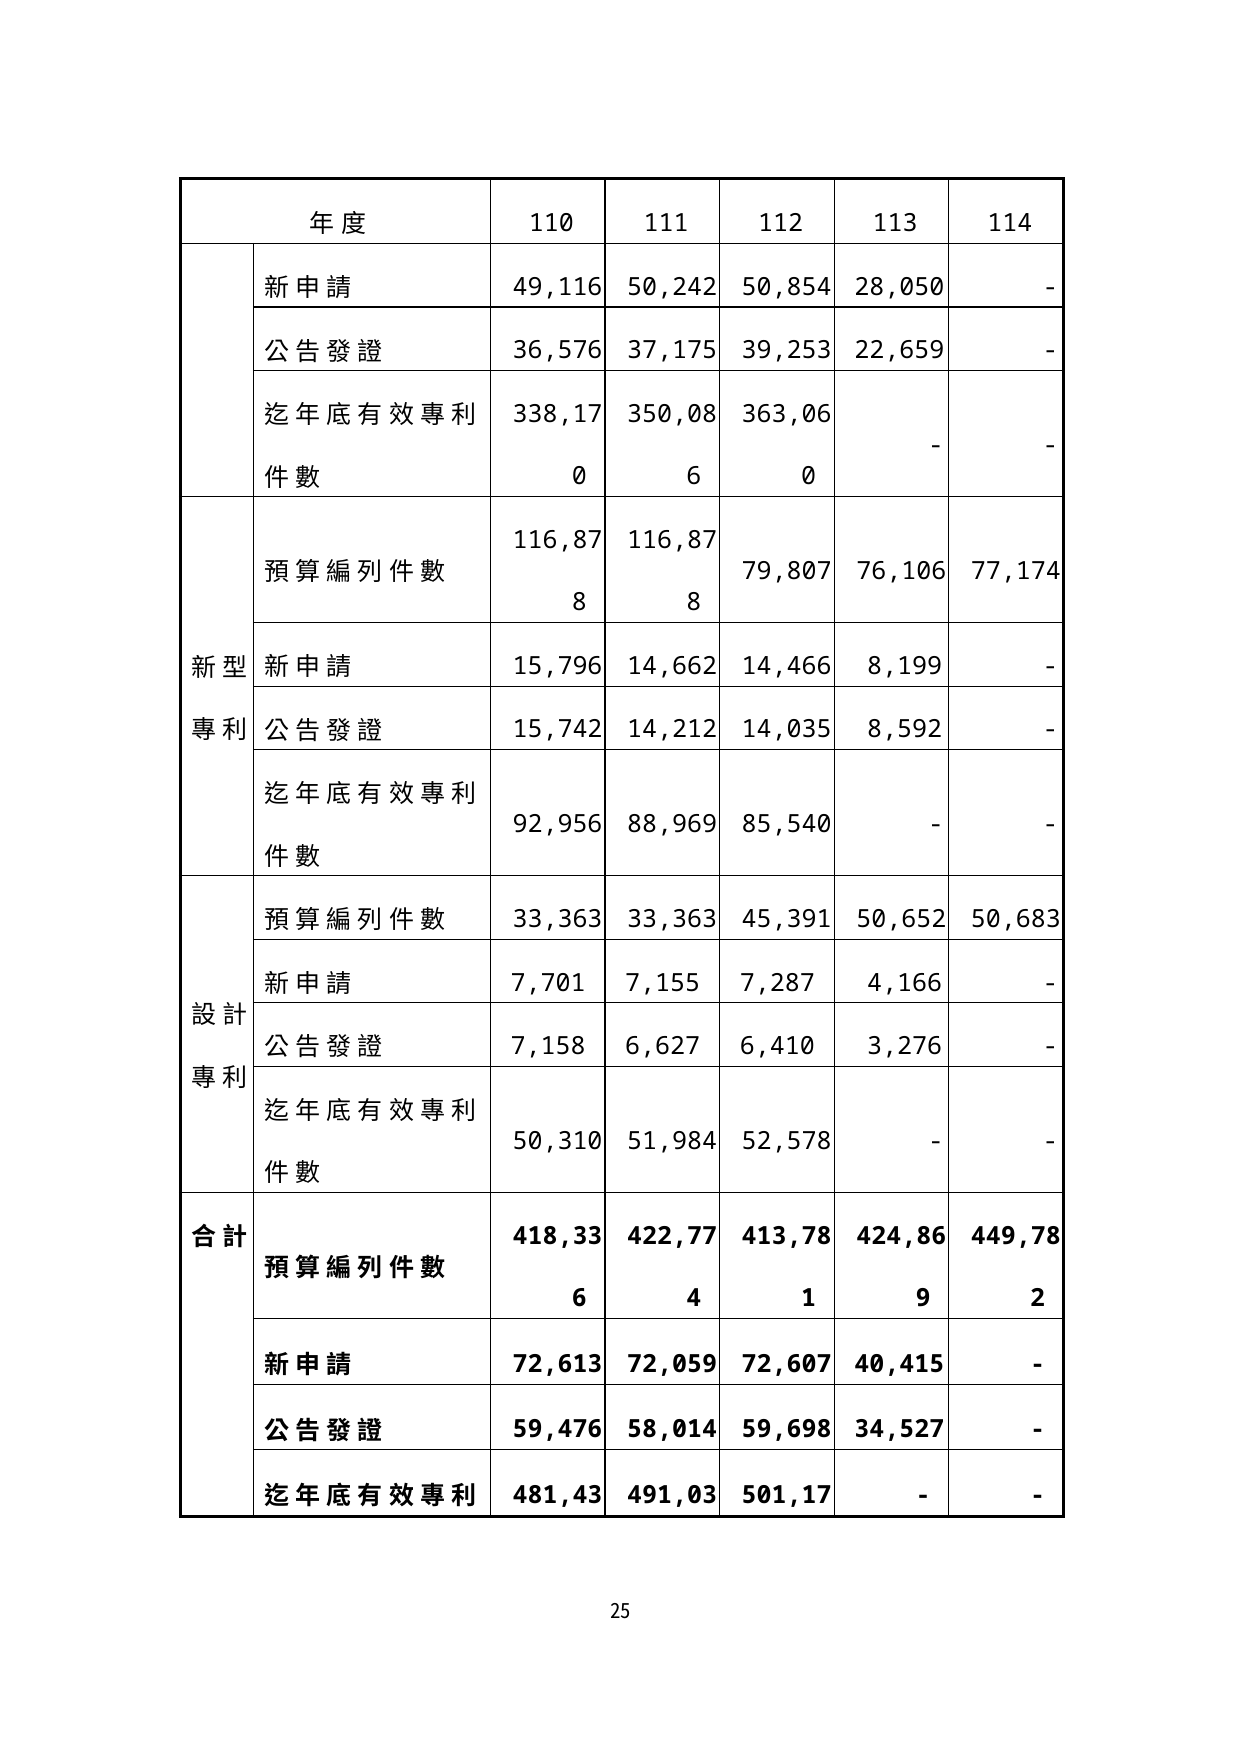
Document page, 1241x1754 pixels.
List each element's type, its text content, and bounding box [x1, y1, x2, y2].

table_cell 設計專利 [182, 876, 253, 1192]
table_cell 合計 [182, 1193, 253, 1515]
table_cell 79,807 [720, 497, 834, 622]
table_cell 迄年底有效專利件數 [254, 750, 490, 875]
table_cell - [949, 1003, 1062, 1066]
table_cell - [949, 623, 1062, 686]
table_cell 33,363 [491, 876, 604, 939]
table_cell 3,276 [835, 1003, 948, 1066]
table_cell 88,969 [606, 750, 719, 875]
table_cell 58,014 [606, 1385, 719, 1449]
table_cell 8,592 [835, 687, 948, 749]
table_cell 76,106 [835, 497, 948, 622]
table_cell 迄年底有效專利 [254, 1450, 490, 1515]
table_cell 新申請 [254, 623, 490, 686]
table_cell 34,527 [835, 1385, 948, 1449]
table_header 114 [949, 180, 1062, 243]
table_cell 新型專利 [182, 497, 253, 875]
table_cell 14,035 [720, 687, 834, 749]
table_cell 28,050 [835, 244, 948, 306]
table_cell 501,17 [720, 1450, 834, 1515]
table_cell 92,956 [491, 750, 604, 875]
table_cell - [835, 371, 948, 496]
table_cell - [949, 1385, 1062, 1449]
table_cell - [949, 750, 1062, 875]
table_cell 14,212 [606, 687, 719, 749]
table_cell 7,701 [491, 940, 604, 1002]
table_cell 72,607 [720, 1319, 834, 1383]
table_cell 39,253 [720, 308, 834, 370]
table_header 年度 [182, 180, 490, 243]
table_cell 85,540 [720, 750, 834, 875]
table_cell 72,059 [606, 1319, 719, 1383]
table_cell 418,336 [491, 1193, 604, 1318]
table_cell - [949, 371, 1062, 496]
table_cell 預算編列件數 [254, 876, 490, 939]
table_cell 公告發證 [254, 1003, 490, 1066]
table_cell 50,652 [835, 876, 948, 939]
table_cell 422,774 [606, 1193, 719, 1318]
table_cell 50,854 [720, 244, 834, 306]
table_header 111 [606, 180, 719, 243]
table_cell - [949, 1067, 1062, 1192]
table_cell 363,060 [720, 371, 834, 496]
table_header 113 [835, 180, 948, 243]
table_cell - [949, 687, 1062, 749]
table_cell 49,116 [491, 244, 604, 306]
table_cell 7,158 [491, 1003, 604, 1066]
table_cell 52,578 [720, 1067, 834, 1192]
table_cell 45,391 [720, 876, 834, 939]
table_cell - [949, 308, 1062, 370]
table_cell 413,781 [720, 1193, 834, 1318]
table_cell - [949, 1450, 1062, 1515]
table_cell 59,698 [720, 1385, 834, 1449]
table_cell 481,43 [491, 1450, 604, 1515]
table_cell 新申請 [254, 244, 490, 306]
table_cell 預算編列件數 [254, 1193, 490, 1318]
table_cell 新申請 [254, 1319, 490, 1383]
table_cell 350,086 [606, 371, 719, 496]
table_cell 40,415 [835, 1319, 948, 1383]
table_cell 77,174 [949, 497, 1062, 622]
table_cell 迄年底有效專利件數 [254, 1067, 490, 1192]
table_cell 36,576 [491, 308, 604, 370]
table_cell 50,310 [491, 1067, 604, 1192]
table_cell 8,199 [835, 623, 948, 686]
table_cell [182, 244, 253, 496]
table_cell 新申請 [254, 940, 490, 1002]
table_cell 22,659 [835, 308, 948, 370]
table_cell 59,476 [491, 1385, 604, 1449]
table_cell 51,984 [606, 1067, 719, 1192]
table_cell 6,410 [720, 1003, 834, 1066]
table_cell 116,878 [606, 497, 719, 622]
table_cell 預算編列件數 [254, 497, 490, 622]
table_cell 7,287 [720, 940, 834, 1002]
table_header 112 [720, 180, 834, 243]
table_cell - [949, 1319, 1062, 1383]
table_cell - [835, 750, 948, 875]
table_cell 公告發證 [254, 1385, 490, 1449]
table_cell 7,155 [606, 940, 719, 1002]
table_cell 424,869 [835, 1193, 948, 1318]
table_cell 37,175 [606, 308, 719, 370]
table_cell 6,627 [606, 1003, 719, 1066]
table_cell 491,03 [606, 1450, 719, 1515]
table_cell 迄年底有效專利件數 [254, 371, 490, 496]
table_cell - [835, 1067, 948, 1192]
table_cell 72,613 [491, 1319, 604, 1383]
table_cell 14,466 [720, 623, 834, 686]
table_cell 公告發證 [254, 687, 490, 749]
table_cell 50,242 [606, 244, 719, 306]
table_cell 14,662 [606, 623, 719, 686]
table_header 110 [491, 180, 604, 243]
table_cell 50,683 [949, 876, 1062, 939]
table_cell 338,170 [491, 371, 604, 496]
table_cell 449,782 [949, 1193, 1062, 1318]
table_cell 15,742 [491, 687, 604, 749]
table_cell - [835, 1450, 948, 1515]
table_cell 15,796 [491, 623, 604, 686]
table_cell - [949, 244, 1062, 306]
table_cell 4,166 [835, 940, 948, 1002]
table_cell 33,363 [606, 876, 719, 939]
table_cell - [949, 940, 1062, 1002]
table_cell 公告發證 [254, 308, 490, 370]
table_cell 116,878 [491, 497, 604, 622]
